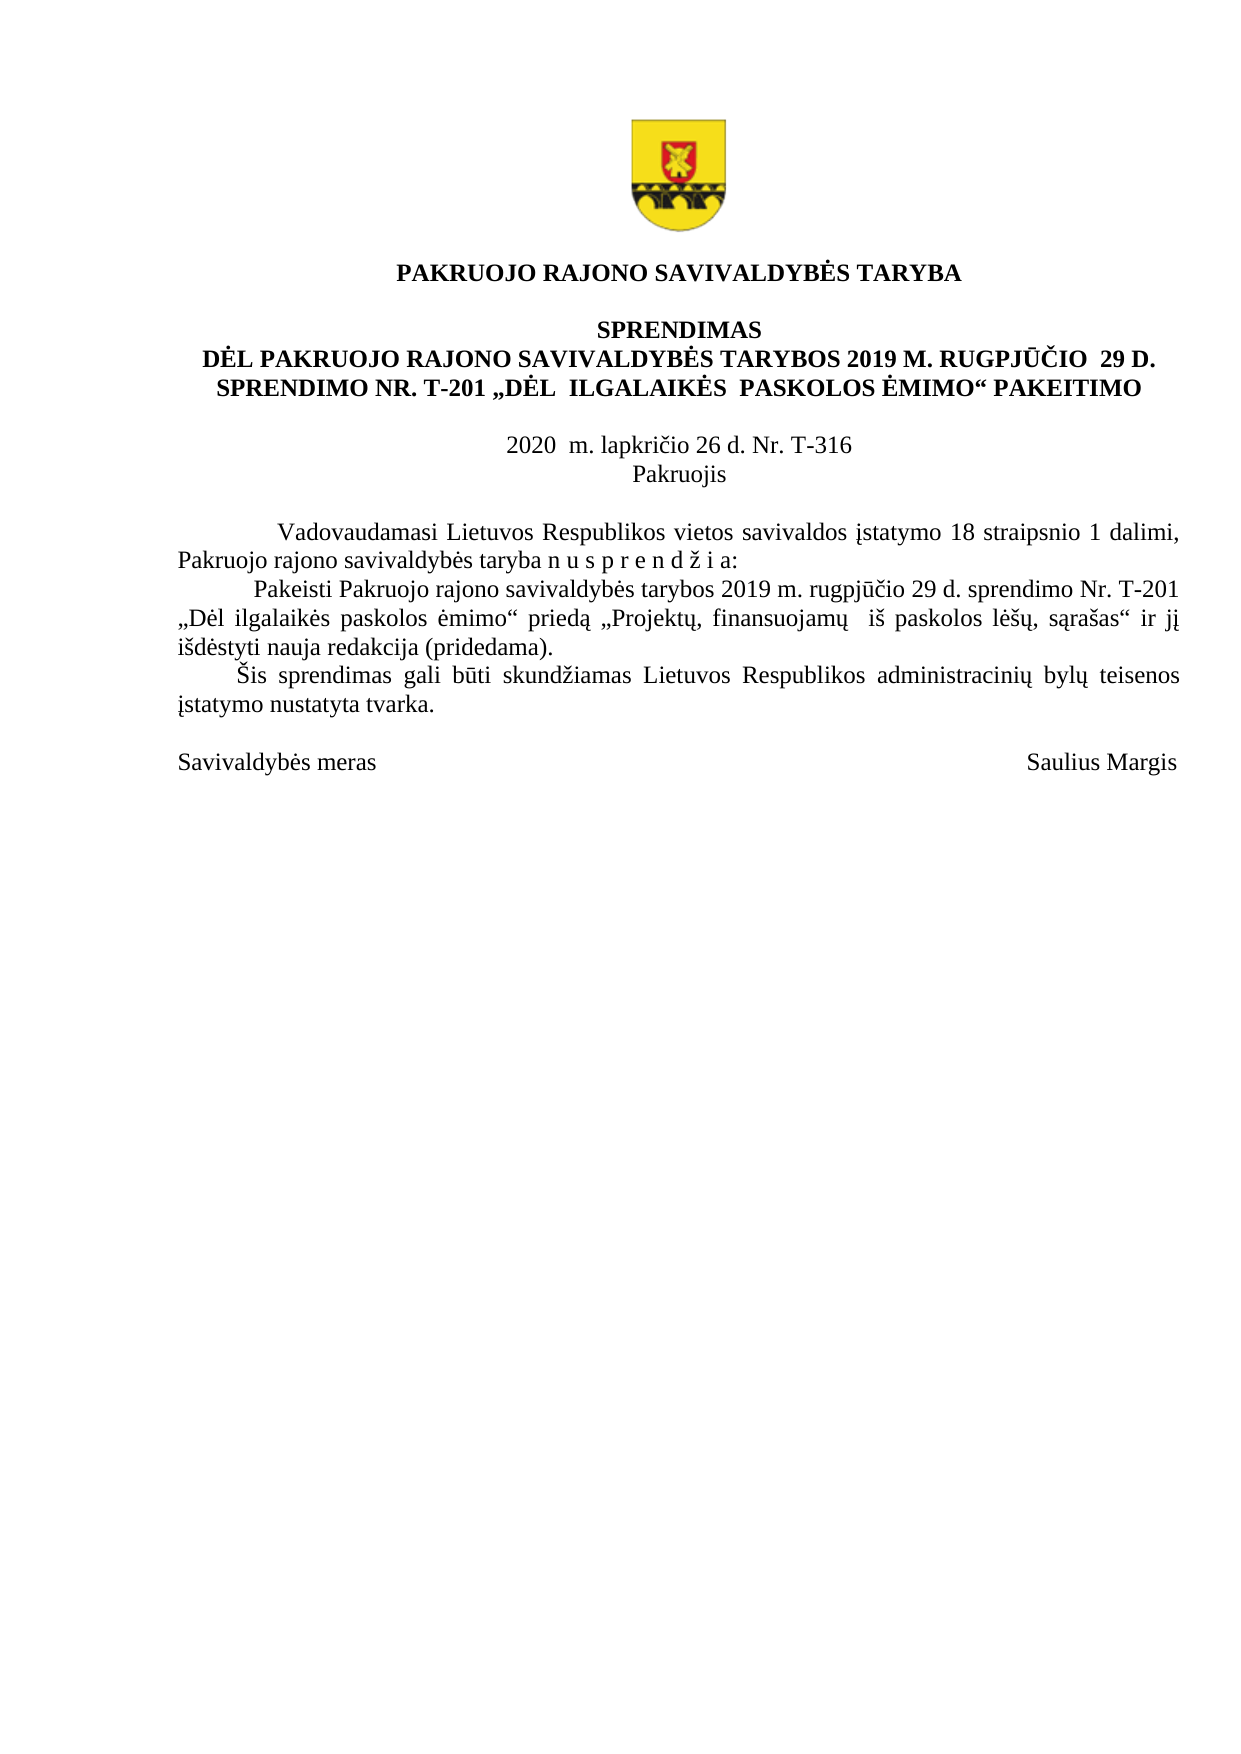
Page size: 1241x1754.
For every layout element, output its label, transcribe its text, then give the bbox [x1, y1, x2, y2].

text Pakeisti Pakruojo rajono savivaldybės tarybos 2019 m. rugpjūčio 29 d. sprendimo Nr. T-201 „Dėl ilgalaikės paskolos ėmimo“ priedą „Projektų, finansuojamų iš paskolos lėšų, sąrašas“ ir jį išdėstyti nauja redakcija (pridedama). [177, 574, 1181, 660]
text Pakruojis [177, 459, 1181, 488]
text 2020 m. lapkričio 26 d. Nr. T-316 [177, 430, 1181, 459]
text PAKRUOJO RAJONO SAVIVALDYBĖS TARYBA [177, 258, 1181, 287]
subtitle Savivaldybės meras Saulius Margis [177, 747, 1211, 775]
text Vadovaudamasi Lietuvos Respublikos vietos savivaldos įstatymo 18 straipsnio 1 dalimi, Pakruojo rajono savivaldybės taryba n u s p r e n d ž i a: [177, 517, 1181, 574]
text Šis sprendimas gali būti skundžiamas Lietuvos Respublikos administracinių bylų teisenos įstatymo nustatyta tvarka. [177, 660, 1181, 718]
text SPRENDIMAS [177, 315, 1181, 344]
text DĖL PAKRUOJO RAJONO SAVIVALDYBĖS TARYBOS 2019 M. RUGPJŪČIO 29 D. SPRENDIMO NR. T-201 „DĖL ILGALAIKĖS PASKOLOS ĖMIMO“ PAKEITIMO [177, 344, 1181, 402]
